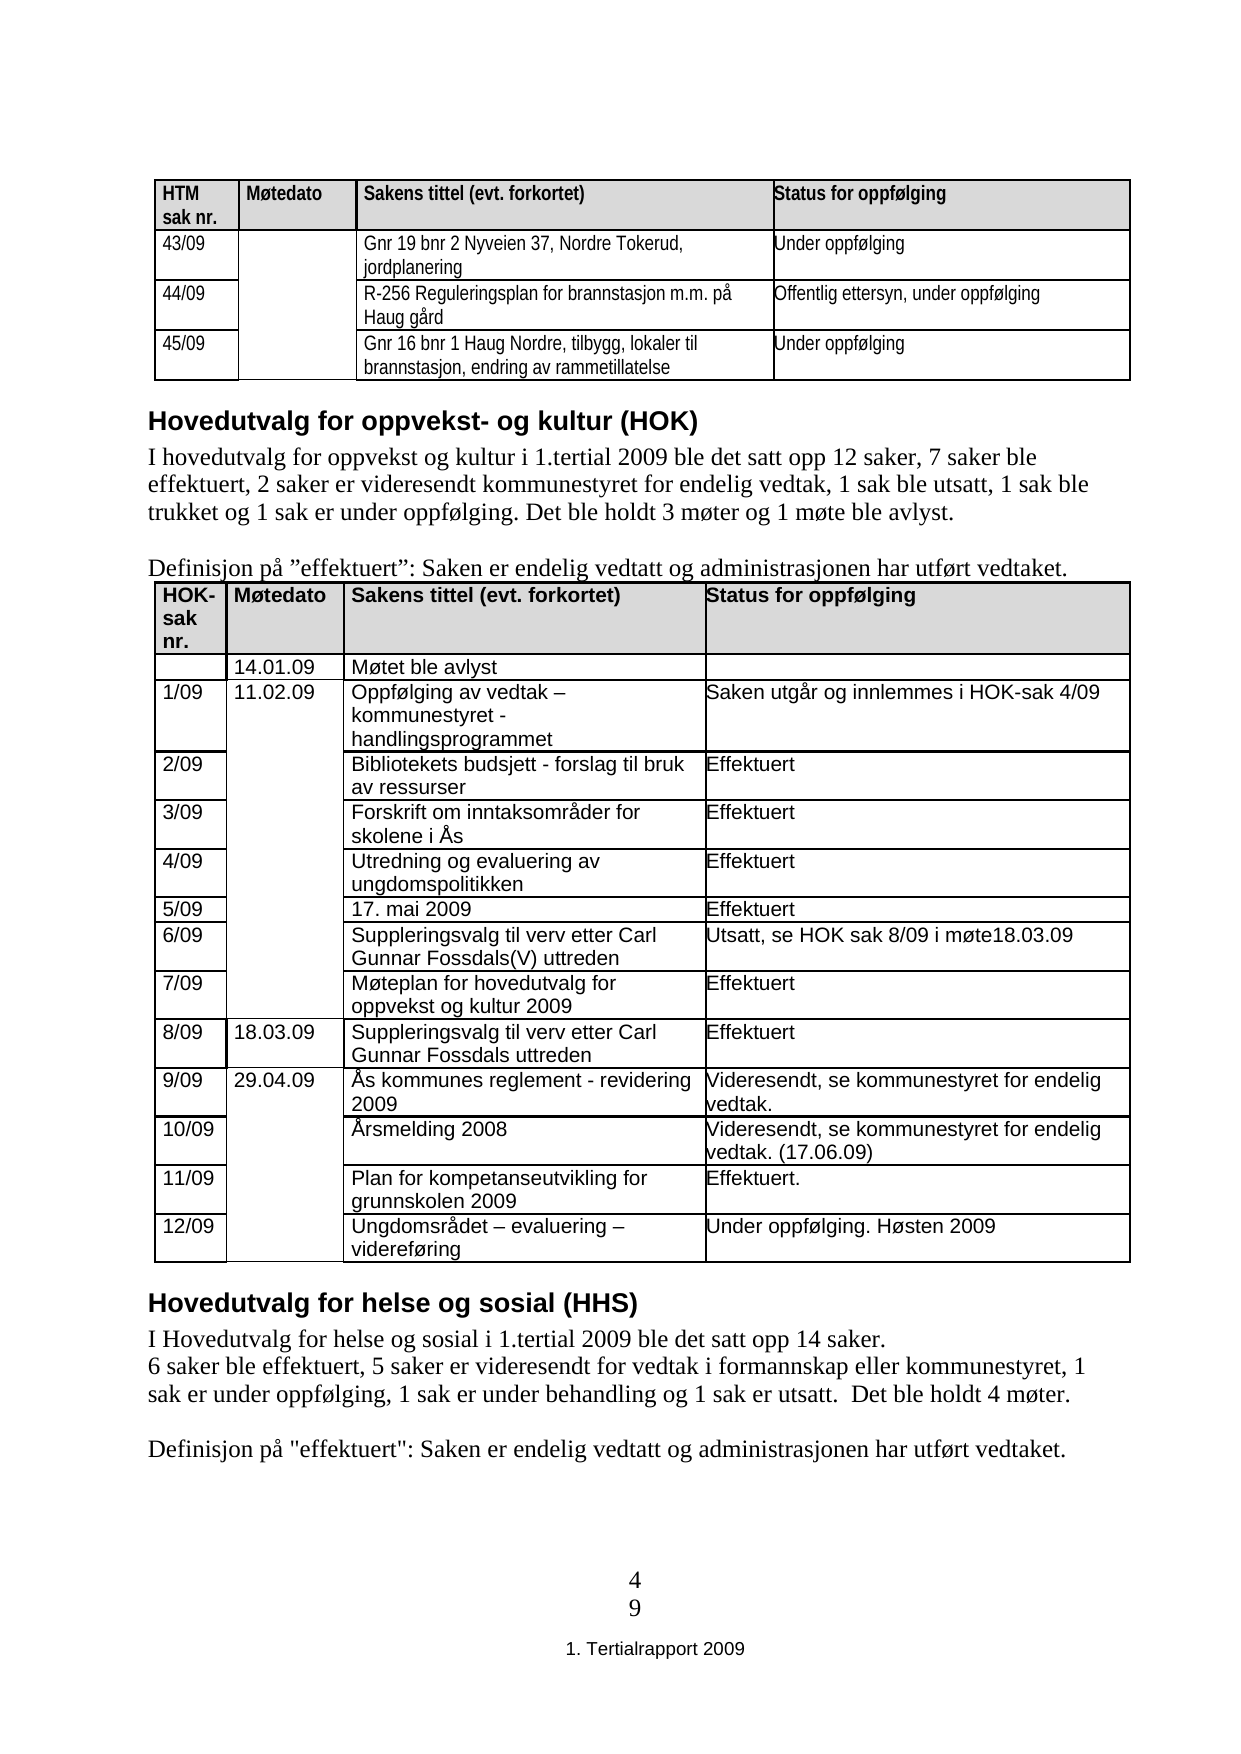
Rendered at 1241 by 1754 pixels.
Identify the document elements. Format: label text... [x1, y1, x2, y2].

table_header Status for oppfølging [775, 181, 1129, 229]
text Definisjon på ”effektuert”: Saken er endelig vedtatt og administrasjonen har utført vedtaket. [148, 554, 1125, 581]
table_cell 8/09 [156, 1020, 225, 1067]
table_cell 2/09 [156, 753, 226, 799]
table_cell 11.02.09 [227, 680, 343, 750]
table_cell 43/09 [156, 231, 238, 279]
table_header HOK-sak nr. [156, 584, 225, 653]
text I Hovedutvalg for helse og sosial i 1.tertial 2009 ble det satt opp 14 saker. [148, 1325, 1125, 1352]
table_cell 14.01.09 [228, 655, 343, 678]
text Definisjon på "effektuert": Saken er endelig vedtatt og administrasjonen har utført vedtaket. [148, 1436, 1125, 1463]
table_cell Forskrift om inntaksområder for skolene i Ås [344, 801, 705, 847]
table_cell [156, 655, 225, 678]
table_cell Effektuert [707, 972, 1129, 1018]
table_cell Effektuert [707, 850, 1129, 896]
table_cell [227, 921, 343, 970]
table_header Møtedato [240, 181, 355, 229]
table_cell 18.03.09 [228, 1019, 343, 1067]
table_cell [227, 799, 343, 847]
table_cell 3/09 [156, 801, 226, 847]
table_cell [227, 896, 343, 921]
table_cell Gnr 19 bnr 2 Nyveien 37, Nordre Tokerud, jordplanering [357, 231, 773, 279]
table_cell Oppfølging av vedtak – kommunestyret - handlingsprogrammet [344, 681, 705, 750]
table_cell 1/09 [156, 681, 226, 750]
table_header Møtedato [228, 584, 343, 653]
table_cell Årsmelding 2008 [344, 1118, 705, 1164]
table_cell 45/09 [156, 331, 238, 379]
table_cell [227, 1213, 343, 1261]
table_cell [227, 1164, 343, 1212]
table_cell 12/09 [156, 1215, 226, 1261]
table_cell 10/09 [156, 1118, 226, 1164]
table_cell Under oppfølging [775, 231, 1129, 279]
table_cell Effektuert [707, 753, 1129, 799]
table_cell Møtet ble avlyst [345, 655, 705, 678]
table_cell [239, 231, 356, 279]
table_cell 17. mai 2009 [344, 898, 705, 921]
table_cell Ås kommunes reglement - revidering 2009 [344, 1069, 705, 1115]
table_cell [239, 329, 356, 379]
table_cell Ungdomsrådet – evaluering – videreføring [344, 1215, 705, 1261]
table_cell Videresendt, se kommunestyret for endelig vedtak. (17.06.09) [707, 1118, 1129, 1164]
table_cell 4/09 [156, 850, 226, 896]
table_cell Suppleringsvalg til verv etter Carl Gunnar Fossdals(V) uttreden [344, 923, 705, 970]
table_cell Under oppfølging. Høsten 2009 [707, 1215, 1129, 1261]
table_header Sakens tittel (evt. forkortet) [358, 181, 773, 229]
table_cell Under oppfølging [775, 331, 1129, 379]
table_cell 5/09 [156, 898, 226, 921]
table_cell [227, 750, 343, 799]
text 6 saker ble effektuert, 5 saker er videresendt for vedtak i formannskap eller kommunestyret, 1 sak er under oppfølging, 1 sak er under behandling og 1 sak er utsatt. Det ble holdt 4 møter. [148, 1352, 1125, 1408]
table_header HTM sak nr. [156, 181, 238, 229]
table_header Status for oppfølging [707, 584, 1129, 653]
table_cell [227, 1115, 343, 1164]
table_cell 7/09 [156, 972, 226, 1018]
table_cell Utredning og evaluering av ungdomspolitikken [344, 850, 705, 896]
table_cell Bibliotekets budsjett - forslag til bruk av ressurser [344, 753, 705, 799]
table_cell Suppleringsvalg til verv etter Carl Gunnar Fossdals uttreden [345, 1020, 705, 1067]
subtitle Hovedutvalg for helse og sosial (HHS) [148, 1288, 1125, 1318]
table_header Sakens tittel (evt. forkortet) [345, 584, 705, 653]
table_cell 6/09 [156, 923, 226, 970]
table_cell Offentlig ettersyn, under oppfølging [775, 281, 1129, 329]
table_cell 9/09 [156, 1069, 226, 1115]
subtitle Hovedutvalg for oppvekst- og kultur (HOK) [148, 406, 1125, 437]
table_cell Gnr 16 bnr 1 Haug Nordre, tilbygg, lokaler til brannstasjon, endring av rammetillatelse [357, 331, 773, 379]
table_cell Videresendt, se kommunestyret for endelig vedtak. [707, 1069, 1129, 1115]
table_cell R-256 Reguleringsplan for brannstasjon m.m. på Haug gård [357, 281, 773, 329]
table_cell Effektuert [707, 1020, 1129, 1067]
text I hovedutvalg for oppvekst og kultur i 1.tertial 2009 ble det satt opp 12 saker, 7 saker ble effektuert, 2 saker er videresendt kommunestyret for endelig vedtak, 1 sak ble utsatt, 1 sak ble trukket og 1 sak er under oppfølging. Det ble holdt 3 møter og 1 møte ble avlyst. [148, 443, 1125, 526]
table_cell [227, 848, 343, 896]
table_cell 44/09 [156, 281, 238, 329]
table_cell Effektuert [707, 898, 1129, 921]
table_cell 11/09 [156, 1166, 226, 1212]
table_cell Effektuert [707, 801, 1129, 847]
table_cell 29.04.09 [227, 1068, 343, 1115]
table_cell [707, 655, 1129, 678]
table_cell Plan for kompetanseutvikling for grunnskolen 2009 [344, 1166, 705, 1212]
table_cell Effektuert. [707, 1166, 1129, 1212]
table_cell Utsatt, se HOK sak 8/09 i møte18.03.09 [707, 923, 1129, 970]
table_cell [239, 279, 356, 329]
table_cell Saken utgår og innlemmes i HOK-sak 4/09 [707, 681, 1129, 750]
table_cell Møteplan for hovedutvalg for oppvekst og kultur 2009 [344, 972, 705, 1018]
table_cell [227, 970, 343, 1018]
